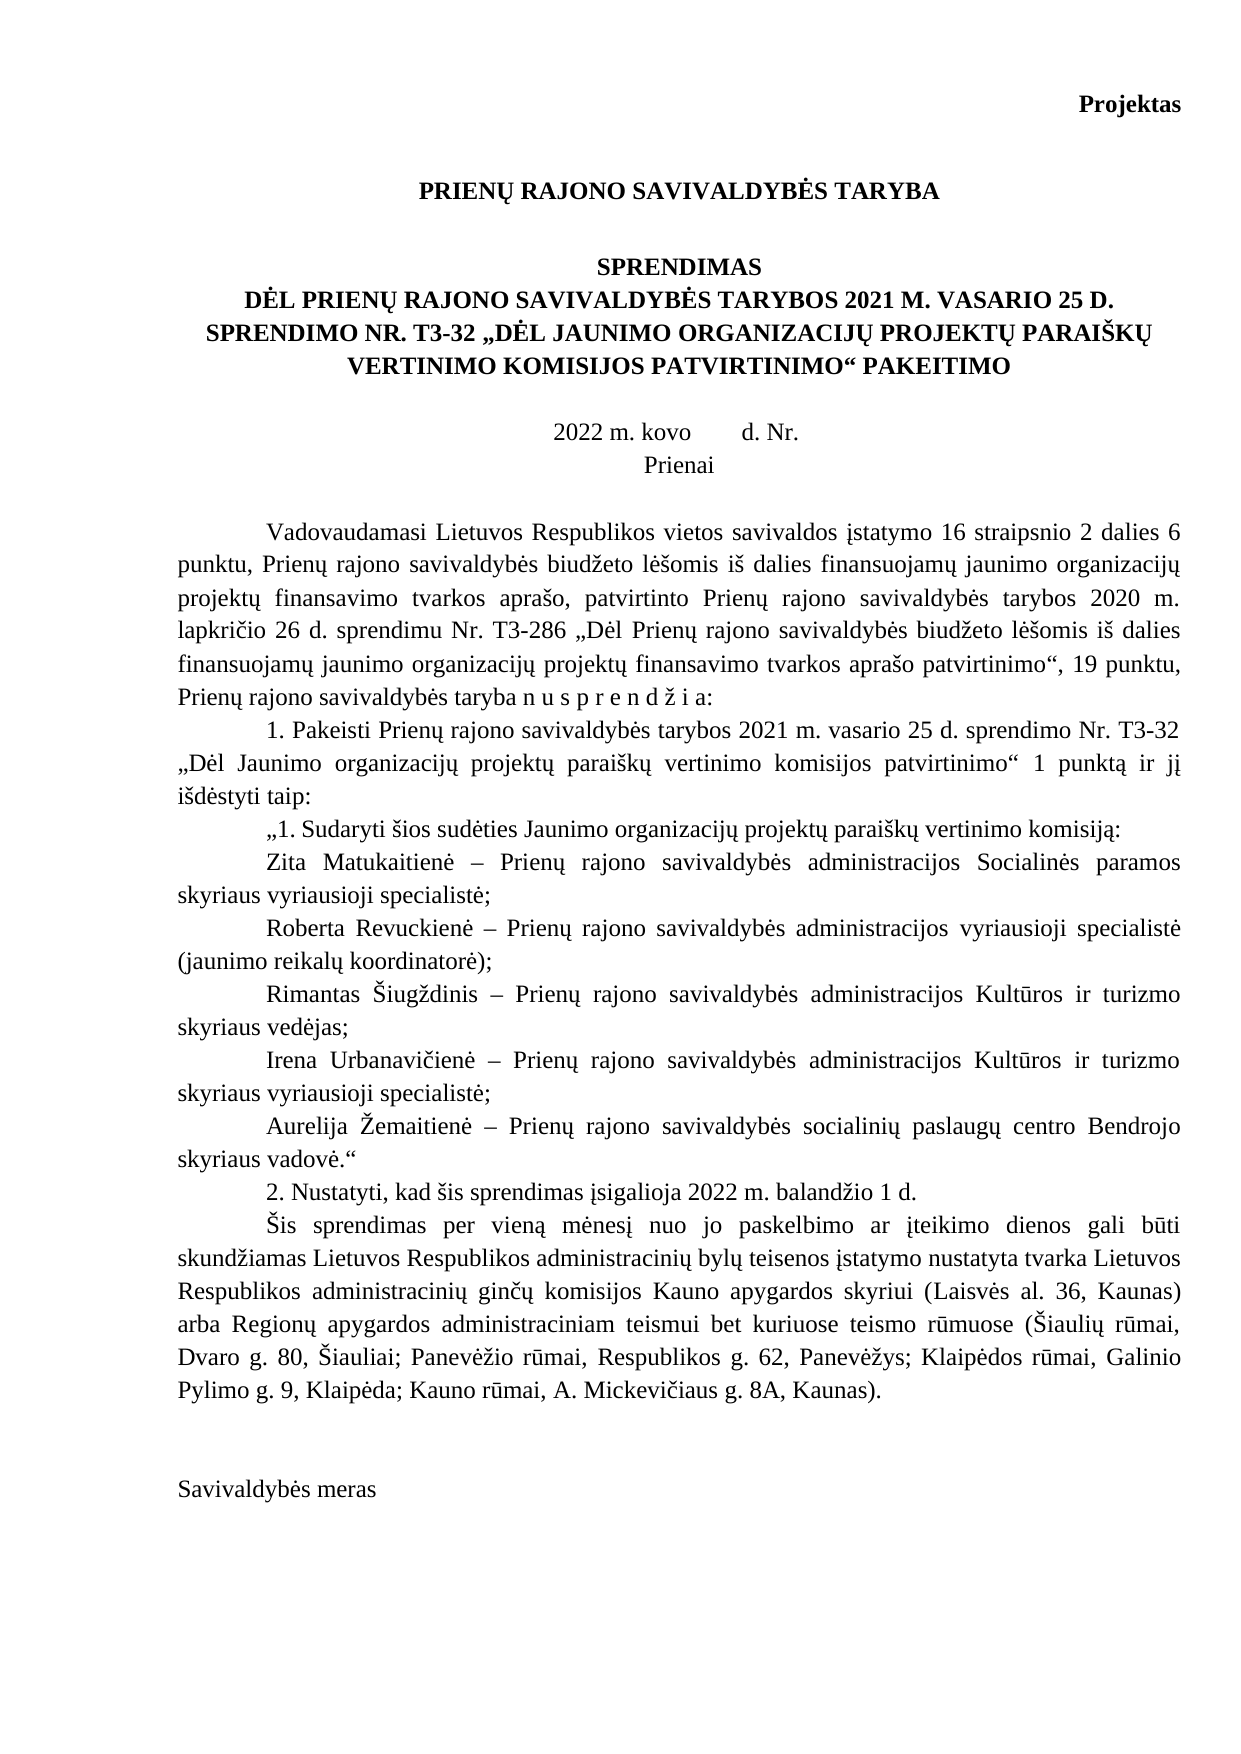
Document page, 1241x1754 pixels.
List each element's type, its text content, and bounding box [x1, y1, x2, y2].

text 2022 m. kovo d. Nr. [177, 417, 1181, 446]
text SPRENDIMAS [177, 252, 1181, 281]
text Savivaldybės meras [177, 1474, 1181, 1502]
text Irena Urbanavičienė – Prienų rajono savivaldybės administracijos Kultūros ir turizmo skyriaus vyriausioji specialistė; [177, 1045, 1181, 1107]
text Šis sprendimas per vieną mėnesį nuo jo paskelbimo ar įteikimo dienos gali būti skundžiamas Lietuvos Respublikos administracinių bylų teisenos įstatymo nustatyta tvarka Lietuvos Respublikos administracinių ginčų komisijos Kauno apygardos skyriui (Laisvės al. 36, Kaunas) arba Regionų apygardos administraciniam teismui bet kuriuose teismo rūmuose (Šiaulių rūmai, Dvaro g. 80, Šiauliai; Panevėžio rūmai, Respublikos g. 62, Panevėžys; Klaipėdos rūmai, Galinio Pylimo g. 9, Klaipėda; Kauno rūmai, A. Mickevičiaus g. 8A, Kaunas). [177, 1210, 1181, 1404]
text 1. Pakeisti Prienų rajono savivaldybės tarybos 2021 m. vasario 25 d. sprendimo Nr. T3-32 „Dėl Jaunimo organizacijų projektų paraiškų vertinimo komisijos patvirtinimo“ 1 punktą ir jį išdėstyti taip: [177, 715, 1181, 809]
text DĖL PRIENŲ RAJONO SAVIVALDYBĖS TARYBOS 2021 M. VASARIO 25 D. SPRENDIMO NR. T3-32 „DĖL JAUNIMO ORGANIZACIJŲ PROJEKTŲ PARAIŠKŲ VERTINIMO KOMISIJOS PATVIRTINIMO“ PAKEITIMO [177, 285, 1181, 380]
text Rimantas Šiugždinis – Prienų rajono savivaldybės administracijos Kultūros ir turizmo skyriaus vedėjas; [177, 979, 1181, 1041]
text 2. Nustatyti, kad šis sprendimas įsigalioja 2022 m. balandžio 1 d. [177, 1177, 1181, 1206]
text Projektas [177, 89, 1181, 117]
text PRIENŲ RAJONO SAVIVALDYBĖS TARYBA [177, 176, 1181, 205]
text Vadovaudamasi Lietuvos Respublikos vietos savivaldos įstatymo 16 straipsnio 2 dalies 6 punktu, Prienų rajono savivaldybės biudžeto lėšomis iš dalies finansuojamų jaunimo organizacijų projektų finansavimo tvarkos aprašo, patvirtinto Prienų rajono savivaldybės tarybos 2020 m. lapkričio 26 d. sprendimu Nr. T3-286 „Dėl Prienų rajono savivaldybės biudžeto lėšomis iš dalies finansuojamų jaunimo organizacijų projektų finansavimo tvarkos aprašo patvirtinimo“, 19 punktu, Prienų rajono savivaldybės taryba n u s p r e n d ž i a: [177, 517, 1181, 710]
text „1. Sudaryti šios sudėties Jaunimo organizacijų projektų paraiškų vertinimo komisiją: [177, 814, 1181, 843]
text Roberta Revuckienė – Prienų rajono savivaldybės administracijos vyriausioji specialistė (jaunimo reikalų koordinatorė); [177, 913, 1181, 975]
text Prienai [177, 451, 1181, 479]
text Aurelija Žemaitienė – Prienų rajono savivaldybės socialinių paslaugų centro Bendrojo skyriaus vadovė.“ [177, 1111, 1181, 1173]
text Zita Matukaitienė – Prienų rajono savivaldybės administracijos Socialinės paramos skyriaus vyriausioji specialistė; [177, 847, 1181, 909]
